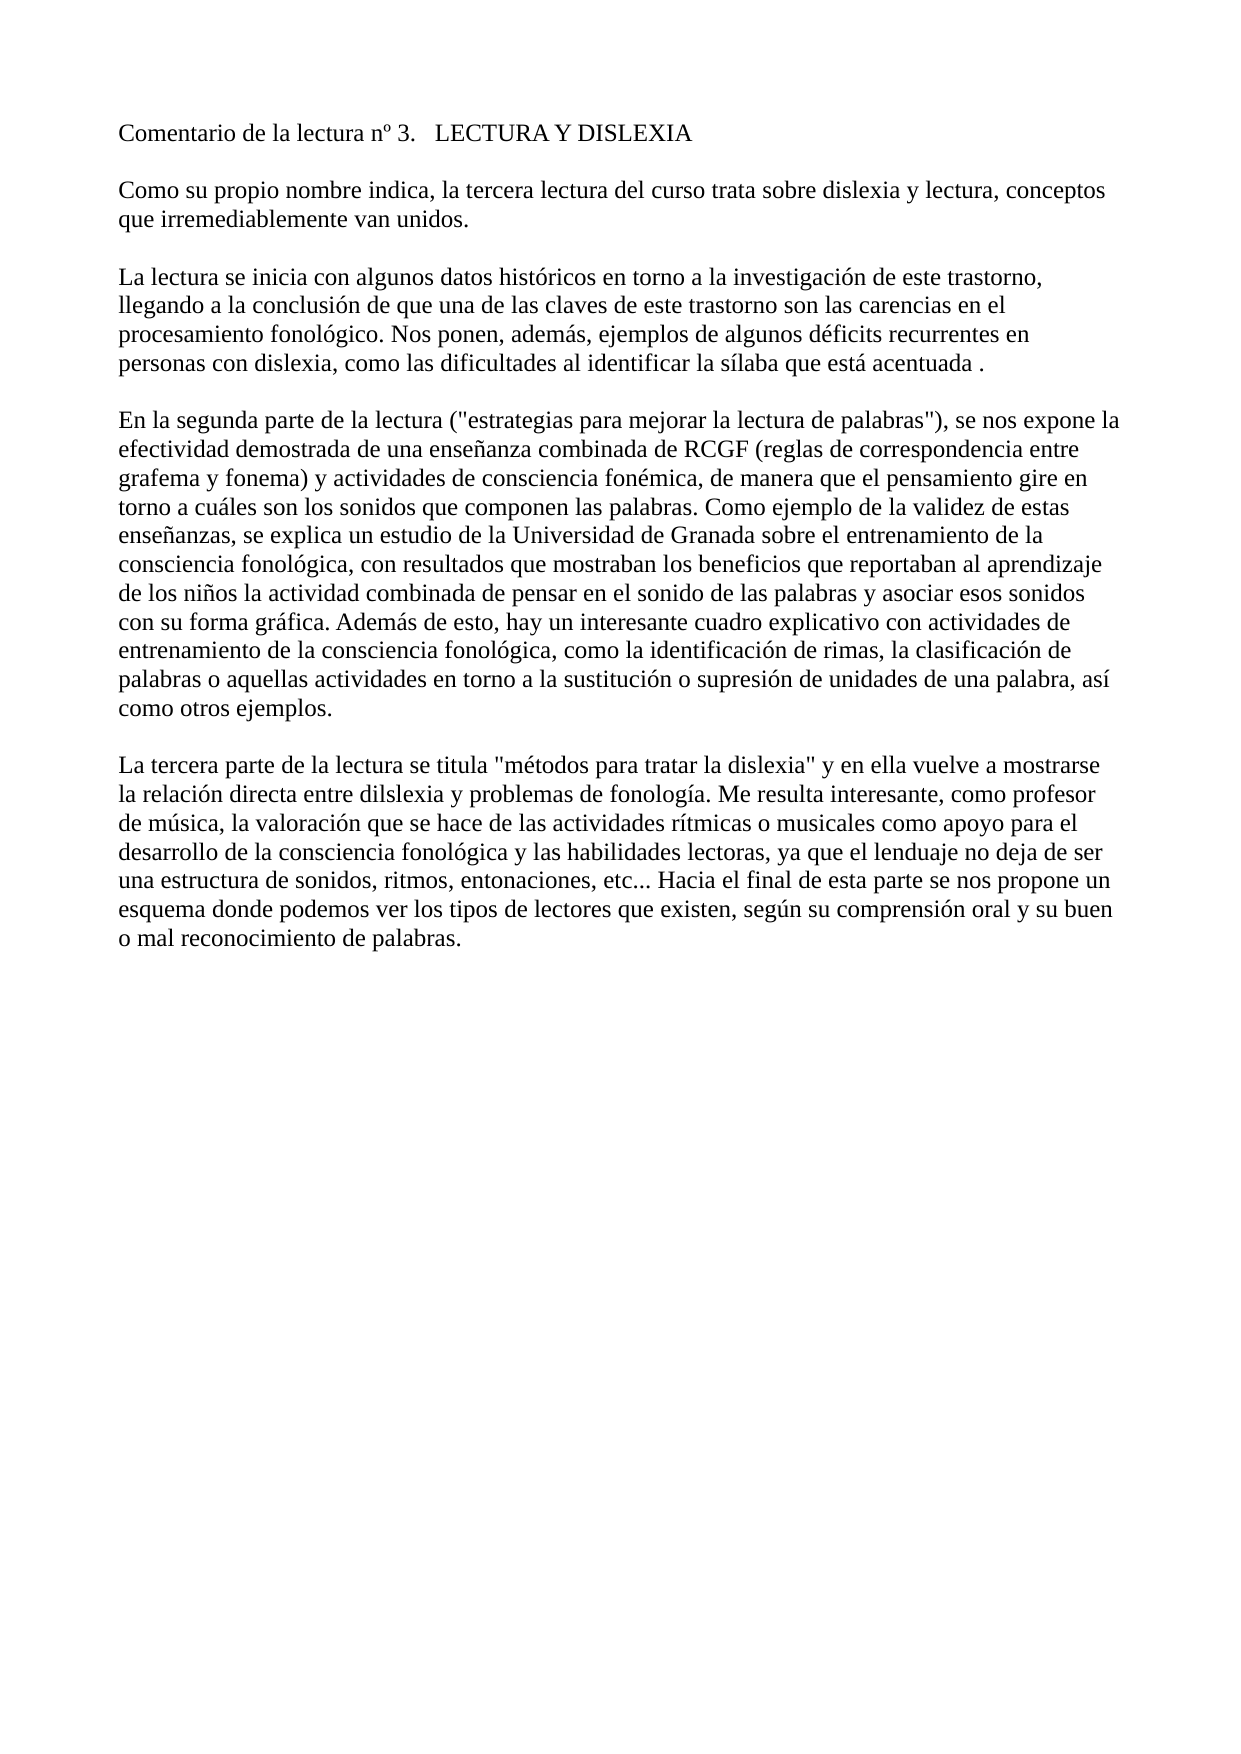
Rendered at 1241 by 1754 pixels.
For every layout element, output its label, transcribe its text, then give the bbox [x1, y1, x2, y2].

text Comentario de la lectura nº 3. LECTURA Y DISLEXIA Como su propio nombre indica, la tercera lectura del curso trata sobre dislexia y lectura, conceptos que irremediablemente van unidos. La lectura se inicia con algunos datos históricos en torno a la investigación de este trastorno, llegando a la conclusión de que una de las claves de este trastorno son las carencias en el procesamiento fonológico. Nos ponen, además, ejemplos de algunos déficits recurrentes en personas con dislexia, como las dificultades al identificar la sílaba que está acentuada . En la segunda parte de la lectura ("estrategias para mejorar la lectura de palabras"), se nos expone la efectividad demostrada de una enseñanza combinada de RCGF (reglas de correspondencia entre grafema y fonema) y actividades de consciencia fonémica, de manera que el pensamiento gire en torno a cuáles son los sonidos que componen las palabras. Como ejemplo de la validez de estas enseñanzas, se explica un estudio de la Universidad de Granada sobre el entrenamiento de la consciencia fonológica, con resultados que mostraban los beneficios que reportaban al aprendizaje de los niños la actividad combinada de pensar en el sonido de las palabras y asociar esos sonidos con su forma gráfica. Además de esto, hay un interesante cuadro explicativo con actividades de entrenamiento de la consciencia fonológica, como la identificación de rimas, la clasificación de palabras o aquellas actividades en torno a la sustitución o supresión de unidades de una palabra, así como otros ejemplos. La tercera parte de la lectura se titula "métodos para tratar la dislexia" y en ella vuelve a mostrarse la relación directa entre dilslexia y problemas de fonología. Me resulta interesante, como profesor de música, la valoración que se hace de las actividades rítmicas o musicales como apoyo para el desarrollo de la consciencia fonológica y las habilidades lectoras, ya que el lenduaje no deja de ser una estructura de sonidos, ritmos, entonaciones, etc... Hacia el final de esta parte se nos propone un esquema donde podemos ver los tipos de lectores que existen, según su comprensión oral y su buen o mal reconocimiento de palabras. [118, 118, 1122, 952]
